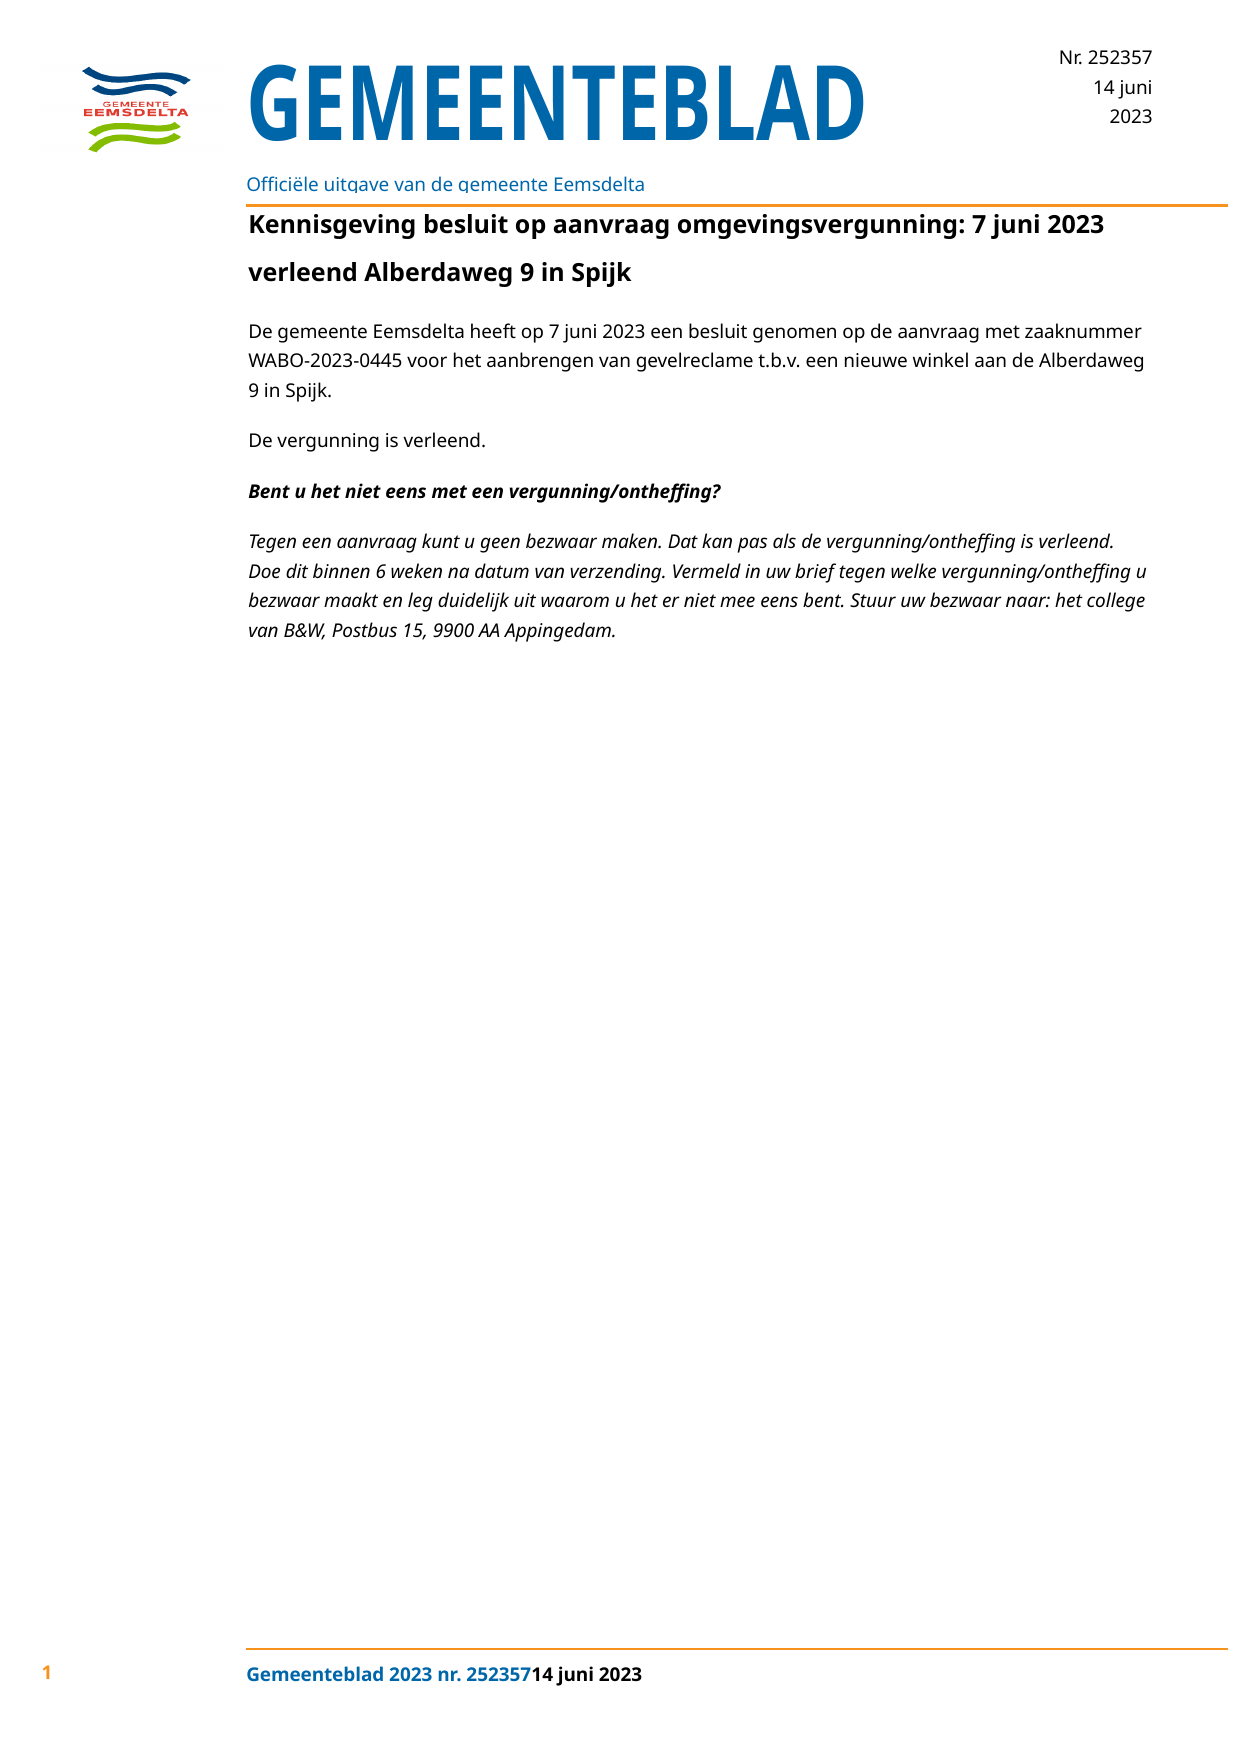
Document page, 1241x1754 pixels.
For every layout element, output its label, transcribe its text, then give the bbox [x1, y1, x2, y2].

text Kennisgeving besluit op aanvraag omgevingsvergunning: 7 juni 2023 verleend Alberdaweg 9 in Spijk [248, 207, 1152, 288]
text De vergunning is verleend. [248, 427, 1152, 453]
text De gemeente Eemsdelta heeft op 7 juni 2023 een besluit genomen op de aanvraag met zaaknummer WABO-2023-0445 voor het aanbrengen van gevelreclame t.b.v. een nieuwe winkel aan de Alberdaweg 9 in Spijk. [248, 318, 1152, 403]
text Bent u het niet eens met een vergunning/ontheffing? [248, 478, 1152, 504]
picture [41, 47, 231, 172]
text Tegen een aanvraag kunt u geen bezwaar maken. Dat kan pas als de vergunning/ontheffing is verleend. Doe dit binnen 6 weken na datum van verzending. Vermeld in uw brief tegen welke vergunning/ontheffing u bezwaar maakt en leg duidelijk uit waarom u het er niet mee eens bent. Stuur uw bezwaar naar: het college van B&W, Postbus 15, 9900 AA Appingedam. [248, 528, 1152, 643]
